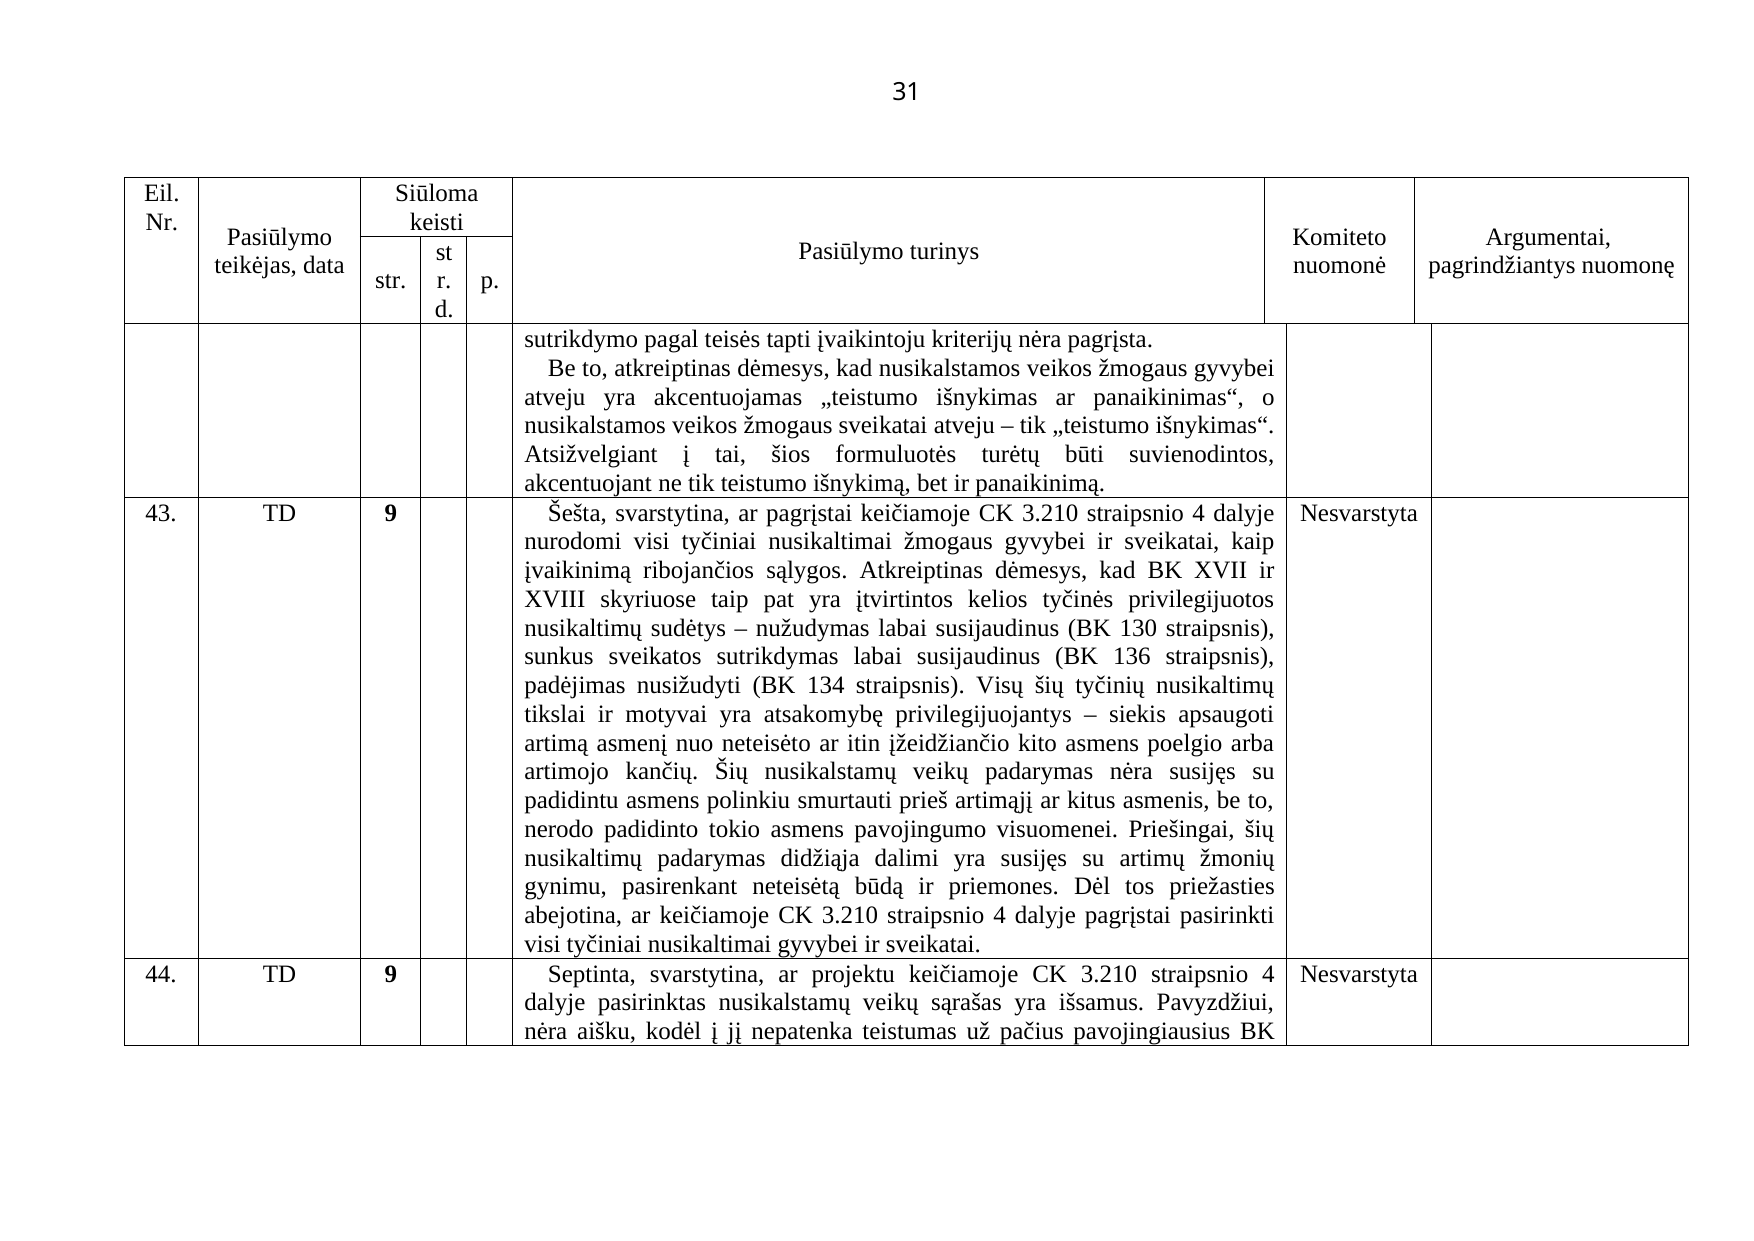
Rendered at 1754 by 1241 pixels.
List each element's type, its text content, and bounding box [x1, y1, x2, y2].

table_cell [125, 959, 198, 1045]
table_cell [421, 324, 466, 497]
table_header Eil. Nr. [125, 178, 198, 323]
table_cell 9 [361, 959, 420, 1045]
table_cell sutrikdymo pagal teisės tapti įvaikintoju kriterijų nėra pagrįsta. Be to, atkreiptinas dėmesys, kad nusikalstamos veikos žmogaus gyvybei atveju yra akcentuojamas „teistumo išnykimas ar panaikinimas“, o nusikalstamos veikos žmogaus sveikatai atveju – tik „teistumo išnykimas“. Atsižvelgiant į tai, šios formuluotės turėtų būti suvienodintos, akcentuojant ne tik teistumo išnykimą, bet ir panaikinimą. [513, 324, 1286, 497]
table_header Argumentai, pagrindžiantys nuomonę [1415, 178, 1688, 323]
table_cell Nesvarstyta [1287, 498, 1431, 958]
table_cell [467, 959, 512, 1045]
table_cell 9 [361, 498, 420, 958]
table_cell [467, 324, 512, 497]
table_cell [1432, 324, 1688, 497]
table_cell str. d. [421, 237, 466, 323]
table_cell [1287, 324, 1431, 497]
table_cell [199, 324, 360, 497]
table_cell TD [199, 959, 360, 1045]
table_cell [421, 498, 466, 958]
table_header Pasiūlymo turinys [513, 178, 1264, 323]
table_cell p. [467, 237, 512, 323]
table_cell Nesvarstyta [1287, 959, 1431, 1045]
table_header Siūloma keisti [361, 178, 512, 236]
table_cell Septinta, svarstytina, ar projektu keičiamoje CK 3.210 straipsnio 4 dalyje pasirinktas nusikalstamų veikų sąrašas yra išsamus. Pavyzdžiui, nėra aišku, kodėl į jį nepatenka teistumas už pačius pavojingiausius BK [513, 959, 1286, 1045]
table_header Komiteto nuomonė [1265, 178, 1414, 323]
table_cell [125, 324, 198, 497]
table_cell str. [361, 237, 420, 323]
table_cell [421, 959, 466, 1045]
table_header Pasiūlymo teikėjas, data [199, 178, 360, 323]
table_cell [361, 324, 420, 497]
table_cell [1432, 498, 1688, 958]
table_cell Šešta, svarstytina, ar pagrįstai keičiamoje CK 3.210 straipsnio 4 dalyje nurodomi visi tyčiniai nusikaltimai žmogaus gyvybei ir sveikatai, kaip įvaikinimą ribojančios sąlygos. Atkreiptinas dėmesys, kad BK XVII ir XVIII skyriuose taip pat yra įtvirtintos kelios tyčinės privilegijuotos nusikaltimų sudėtys – nužudymas labai susijaudinus (BK 130 straipsnis), sunkus sveikatos sutrikdymas labai susijaudinus (BK 136 straipsnis), padėjimas nusižudyti (BK 134 straipsnis). Visų šių tyčinių nusikaltimų tikslai ir motyvai yra atsakomybę privilegijuojantys – siekis apsaugoti artimą asmenį nuo neteisėto ar itin įžeidžiančio kito asmens poelgio arba artimojo kančių. Šių nusikalstamų veikų padarymas nėra susijęs su padidintu asmens polinkiu smurtauti prieš artimąjį ar kitus asmenis, be to, nerodo padidinto tokio asmens pavojingumo visuomenei. Priešingai, šių nusikaltimų padarymas didžiąja dalimi yra susijęs su artimų žmonių gynimu, pasirenkant neteisėtą būdą ir priemones. Dėl tos priežasties abejotina, ar keičiamoje CK 3.210 straipsnio 4 dalyje pagrįstai pasirinkti visi tyčiniai nusikaltimai gyvybei ir sveikatai. [513, 498, 1286, 958]
table_cell [1432, 959, 1688, 1045]
table_cell [125, 498, 198, 958]
table_cell [467, 498, 512, 958]
table_cell TD [199, 498, 360, 958]
